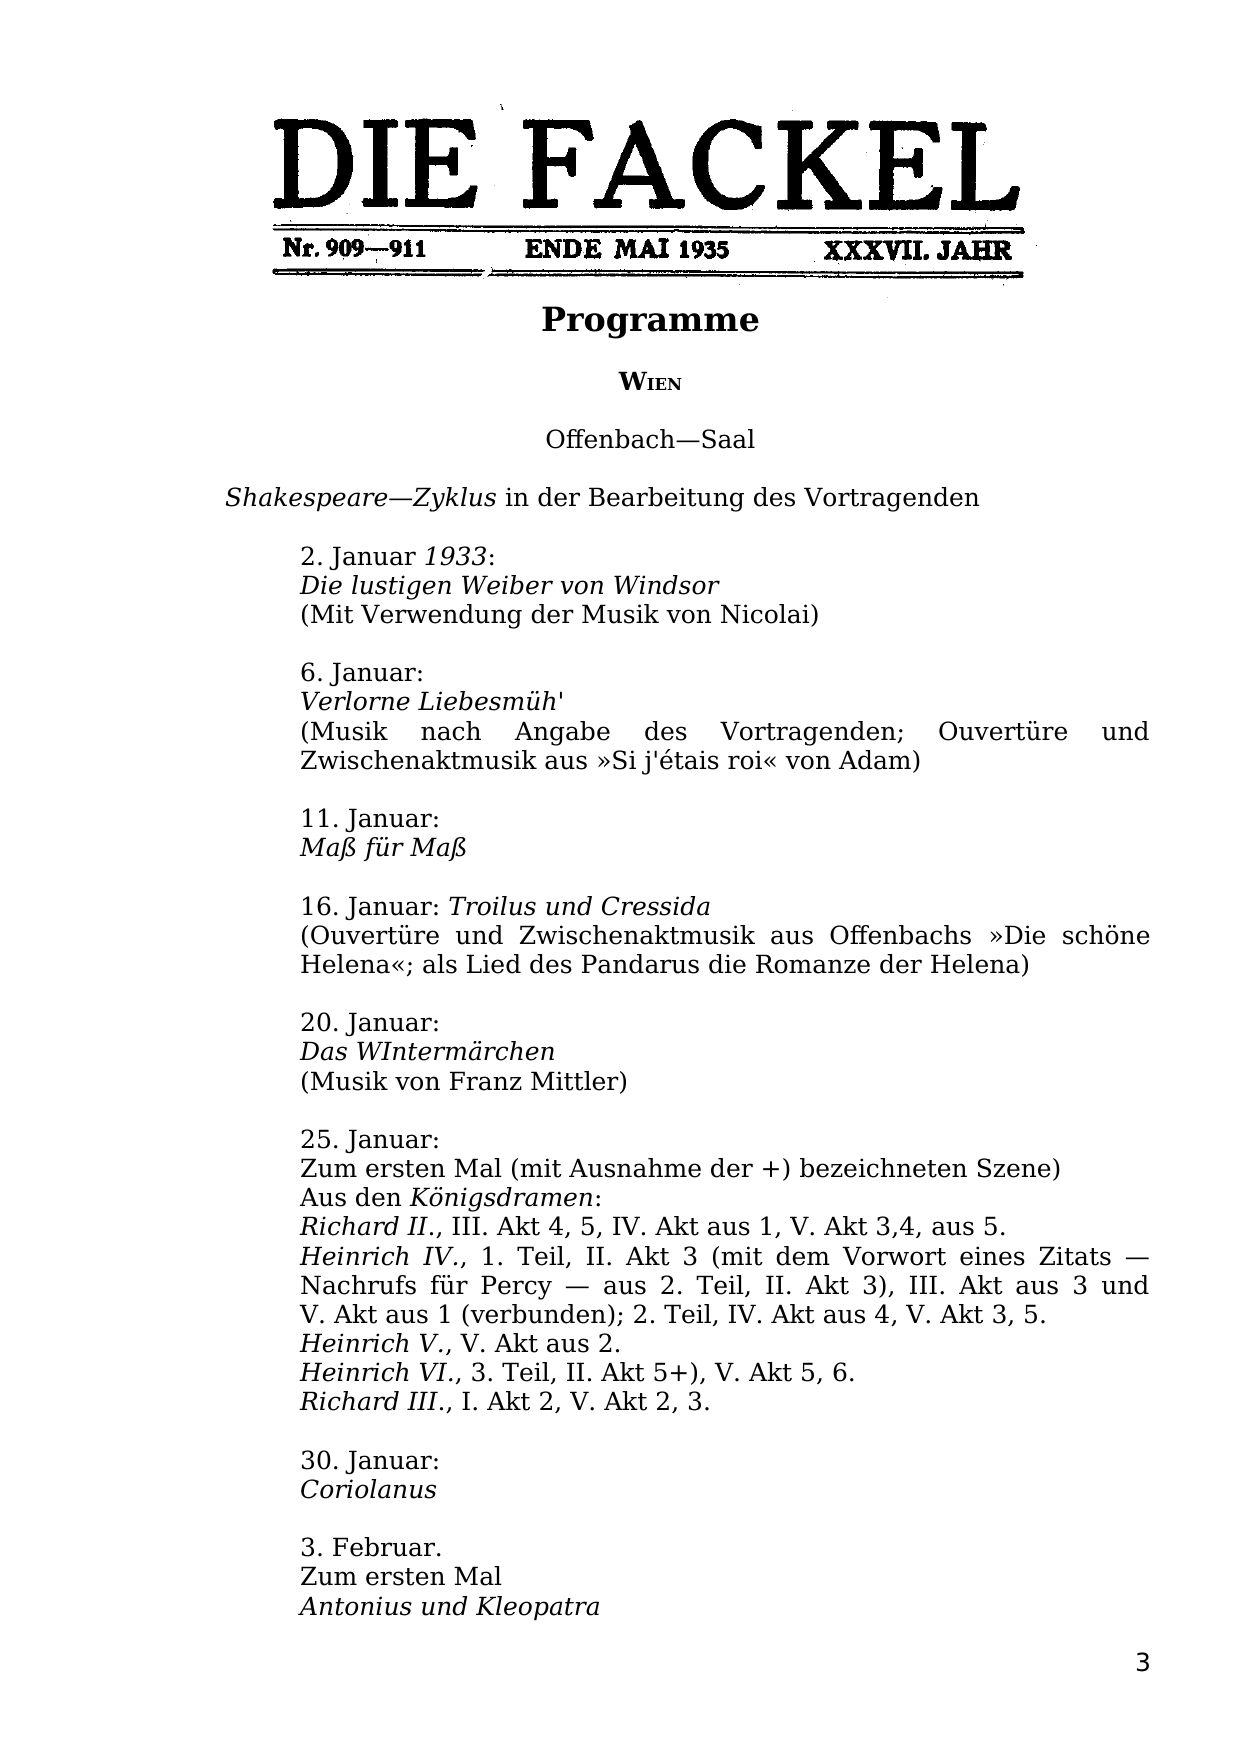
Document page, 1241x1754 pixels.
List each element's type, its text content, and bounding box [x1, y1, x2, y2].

text Heinrich VI., 3. Teil, II. Akt 5+), V. Akt 5, 6. [300, 1358, 1151, 1387]
text 25. Januar: [300, 1125, 1151, 1154]
text Heinrich IV., 1. Teil, II. Akt 3 (mit dem Vorwort eines Zitats — Nachrufs für Percy — aus 2. Teil, II. Akt 3), III. Akt aus 3 und V. Akt aus 1 (verbunden); 2. Teil, IV. Akt aus 4, V. Akt 3, 5. [300, 1242, 1151, 1329]
text Die lustigen Weiber von Windsor [300, 571, 1151, 600]
text Das WIntermärchen [300, 1037, 1151, 1067]
text (Musik von Franz Mittler) [300, 1067, 1151, 1096]
text Shakespeare—Zyklus in der Bearbeitung des Vortragenden [150, 483, 1151, 512]
text (Mit Verwendung der Musik von Nicolai) [300, 600, 1151, 629]
text Heinrich V., V. Akt aus 2. [300, 1329, 1151, 1358]
text (Ouvertüre und Zwischenaktmusik aus Offenbachs »Die schöne Helena«; als Lied des Pandarus die Romanze der Helena) [300, 921, 1151, 979]
text Zum ersten Mal [300, 1562, 1151, 1592]
text Richard II., III. Akt 4, 5, IV. Akt aus 1, V. Akt 3,4, aus 5. [300, 1212, 1151, 1242]
text (Musik nach Angabe des Vortragenden; Ouvertüre und Zwischenaktmusik aus »Si j'étais roi« von Adam) [300, 717, 1151, 775]
text Richard III., I. Akt 2, V. Akt 2, 3. [300, 1387, 1151, 1417]
text Programme [150, 104, 1151, 339]
text Zum ersten Mal (mit Ausnahme der +) bezeichneten Szene) [300, 1154, 1151, 1183]
text 20. Januar: [300, 1008, 1151, 1037]
text Verlorne Liebesmüh' [300, 687, 1151, 717]
text 11. Januar: [300, 804, 1151, 833]
text 30. Januar: [300, 1446, 1151, 1475]
text 3. Februar. [300, 1533, 1151, 1562]
picture [261, 104, 1040, 300]
text 2. Januar 1933: [300, 542, 1151, 571]
text 16. Januar: Troilus und Cressida [300, 892, 1151, 921]
text Offenbach—Saal [150, 425, 1151, 454]
text Coriolanus [300, 1475, 1151, 1504]
text 6. Januar: [300, 658, 1151, 687]
text Aus den Königsdramen: [300, 1183, 1151, 1212]
text Antonius und Kleopatra [300, 1592, 1151, 1621]
text Wien [150, 339, 1151, 396]
text Maß für Maß [300, 833, 1151, 862]
